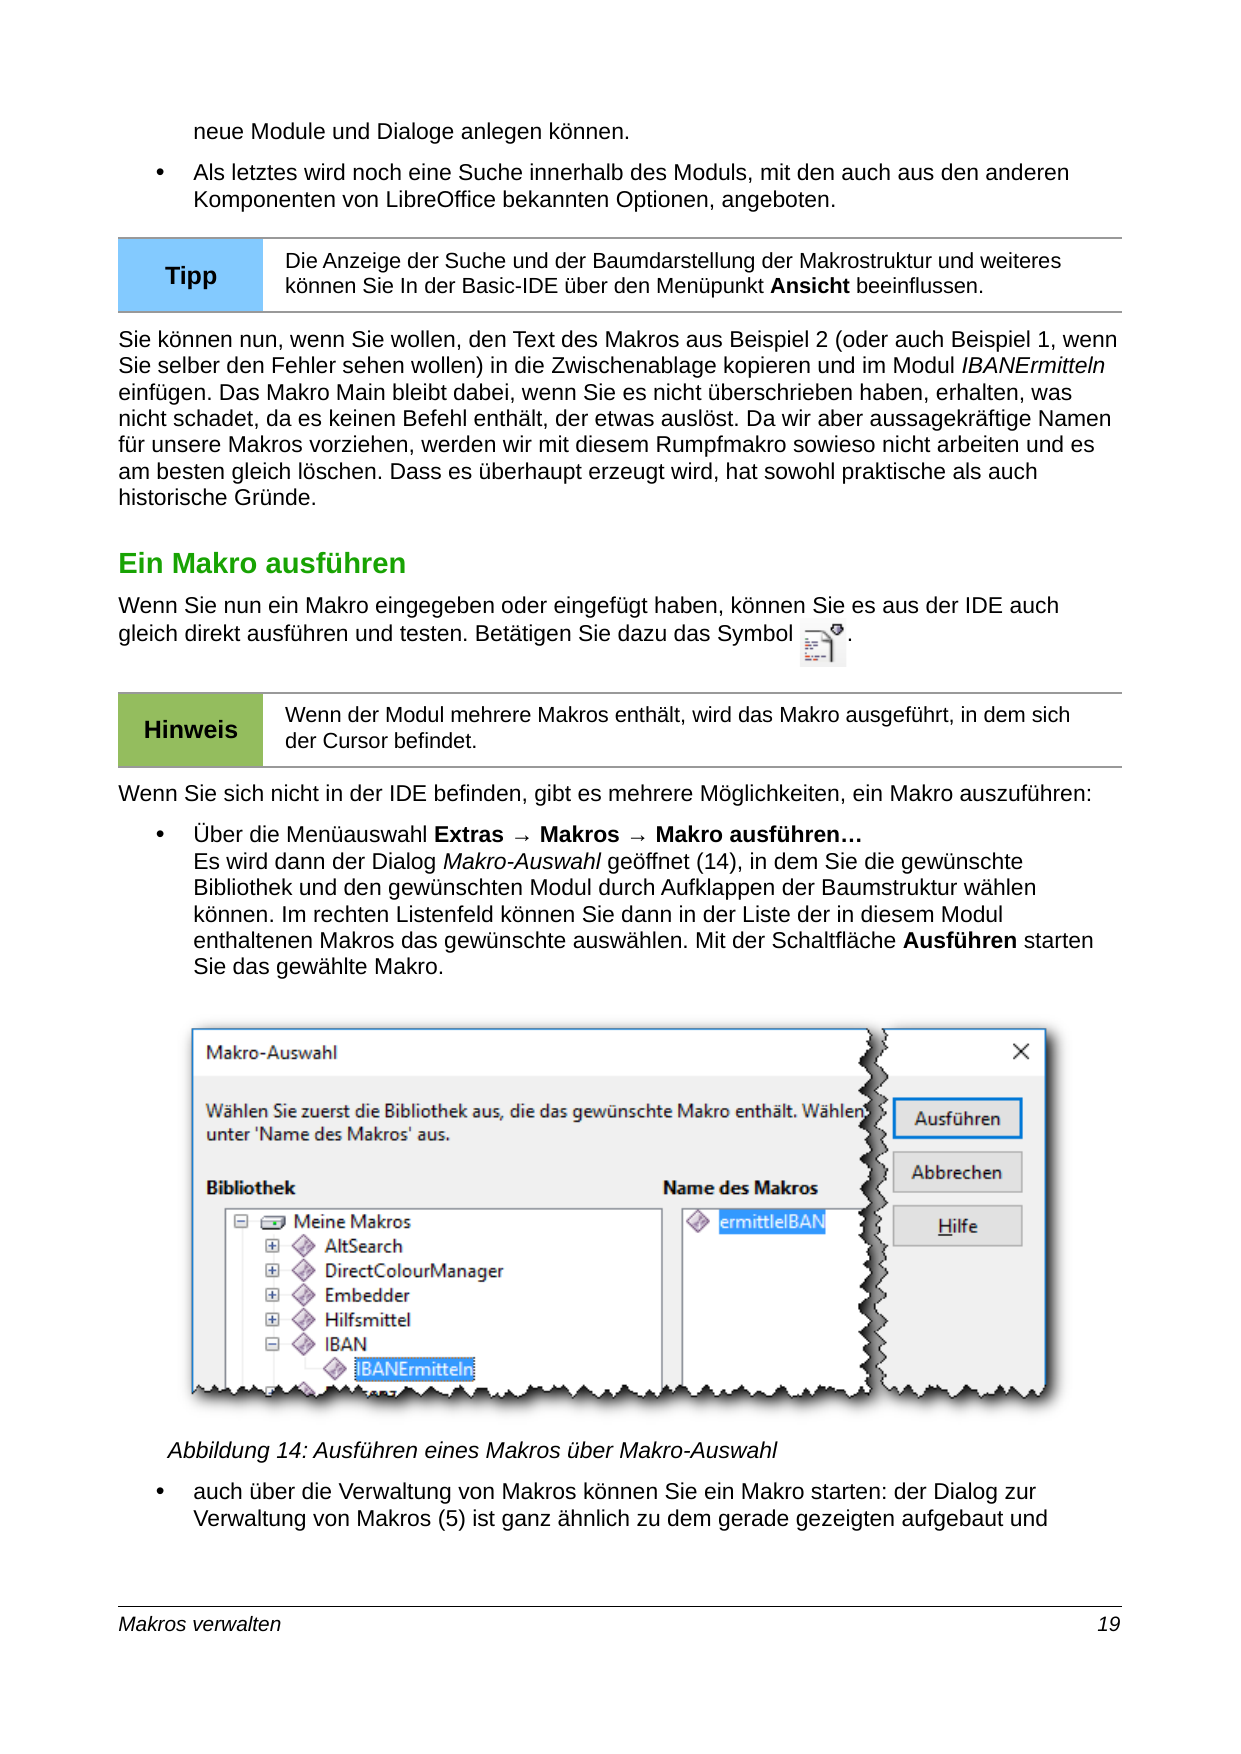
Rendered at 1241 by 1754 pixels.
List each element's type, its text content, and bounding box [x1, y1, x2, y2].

list neue Module und Dialoge anlegen können. [156, 118, 1122, 144]
text Abbildung 14: Ausführen eines Makros über Makro-Auswahl [168, 1437, 1072, 1463]
table_header Hinweis [118, 694, 263, 766]
picture [799, 618, 847, 667]
table_header Tipp [118, 239, 263, 311]
text Sie können nun, wenn Sie wollen, den Text des Makros aus Beispiel 2 (oder auch Beispiel 1, wenn Sie selber den Fehler sehen wollen) in die Zwischenablage kopieren und im Modul IBANErmitteln einfügen. Das Makro Main bleibt dabei, wenn Sie es nicht überschrieben haben, erhalten, was nicht schadet, da es keinen Befehl enthält, der etwas auslöst. Da wir aber aussagekräftige Namen für unsere Makros vorziehen, werden wir mit diesem Rumpfmakro sowieso nicht arbeiten und es am besten gleich löschen. Dass es überhaupt erzeugt wird, hat sowohl praktische als auch historische Gründe. [118, 326, 1122, 510]
table_header Die Anzeige der Suche und der Baumdarstellung der Makrostruktur und weiteres können Sie In der Basic-IDE über den Menüpunkt Ansicht beeinflussen. [264, 239, 1122, 311]
text Wenn Sie nun ein Makro eingegeben oder eingefügt haben, können Sie es aus der IDE auch gleich direkt ausführen und testen. Betätigen Sie dazu das Symbol . [118, 592, 1122, 667]
list Als letztes wird noch eine Suche innerhalb des Moduls, mit den auch aus den anderen Komponenten von LibreOffice bekannten Optionen, angeboten. [156, 157, 1122, 212]
subtitle Ein Makro ausführen [118, 546, 1122, 579]
text Wenn Sie sich nicht in der IDE befinden, gibt es mehrere Möglichkeiten, ein Makro auszuführen: [118, 780, 1122, 807]
table_header Wenn der Modul mehrere Makros enthält, wird das Makro ausgeführt, in dem sich der Cursor befindet. [264, 694, 1122, 766]
list auch über die Verwaltung von Makros können Sie ein Makro starten: der Dialog zur Verwaltung von Makros (Abbildung 5) ist ganz ähnlich zu dem gerade gezeigten aufgebaut und enthält ebenfalls die Schaltfläche Ausführen, die aktiv wird, wenn Sie wie gerade beschrieben ein Makro ausgewählt haben [156, 1476, 1122, 1531]
picture [167, 1004, 1073, 1425]
list Über die Menüauswahl Extras → Makros → Makro ausführen… Es wird dann der Dialog Makro-Auswahl geöffnet (Abbildung 14), in dem Sie die gewünschte Bibliothek und den gewünschten Modul durch Aufklappen der Baumstruktur wählen können. Im rechten Listenfeld können Sie dann in der Liste der in diesem Modul enthaltenen Makros das gewünschte auswählen. Mit der Schaltfläche Ausführen starten Sie das gewählte Makro. [156, 819, 1122, 980]
